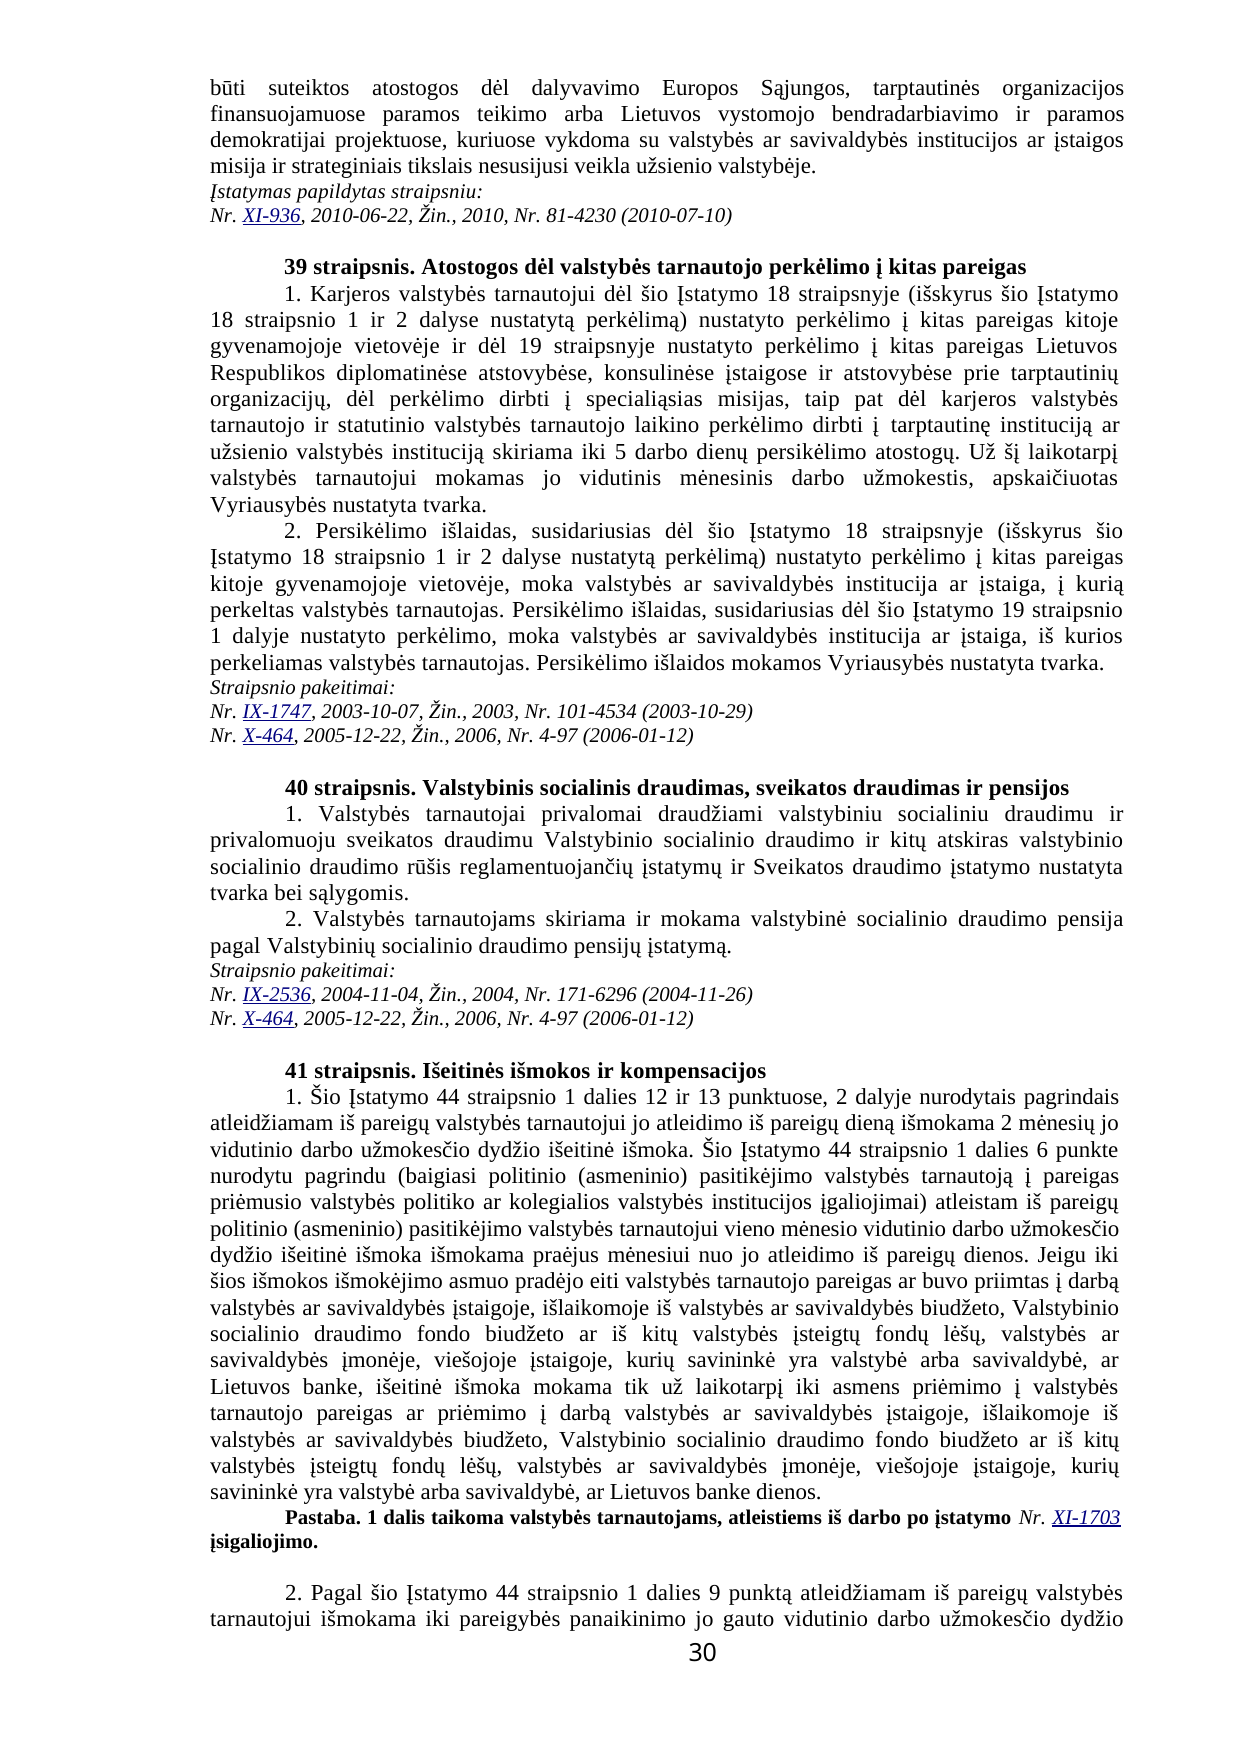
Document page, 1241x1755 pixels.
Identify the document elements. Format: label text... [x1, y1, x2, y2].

text 1. Karjeros valstybės tarnautojui dėl šio Įstatymo 18 straipsnyje (išskyrus šio Įstatymo 18 straipsnio 1 ir 2 dalyse nustatytą perkėlimą) nustatyto perkėlimo į kitas pareigas kitoje gyvenamojoje vietovėje ir dėl 19 straipsnyje nustatyto perkėlimo į kitas pareigas Lietuvos Respublikos diplomatinėse atstovybėse, konsulinėse įstaigose ir atstovybėse prie tarptautinių organizacijų, dėl perkėlimo dirbti į specialiąsias misijas, taip pat dėl karjeros valstybės tarnautojo ir statutinio valstybės tarnautojo laikino perkėlimo dirbti į tarptautinę instituciją ar užsienio valstybės instituciją skiriama iki 5 darbo dienų persikėlimo atostogų. Už šį laikotarpį valstybės tarnautojui mokamas jo vidutinis mėnesinis darbo užmokestis, apskaičiuotas Vyriausybės nustatyta tvarka. [210, 280, 1120, 517]
text Straipsnio pakeitimai: [210, 675, 1126, 699]
text 39 straipsnis. Atostogos dėl valstybės tarnautojo perkėlimo į kitas pareigas [210, 253, 1120, 280]
text 1. Šio Įstatymo 44 straipsnio 1 dalies 12 ir 13 punktuose, 2 dalyje nurodytais pagrindais atleidžiamam iš pareigų valstybės tarnautojui jo atleidimo iš pareigų dieną išmokama 2 mėnesių jo vidutinio darbo užmokesčio dydžio išeitinė išmoka. Šio Įstatymo 44 straipsnio 1 dalies 6 punkte nurodytu pagrindu (baigiasi politinio (asmeninio) pasitikėjimo valstybės tarnautoją į pareigas priėmusio valstybės politiko ar kolegialios valstybės institucijos įgaliojimai) atleistam iš pareigų politinio (asmeninio) pasitikėjimo valstybės tarnautojui vieno mėnesio vidutinio darbo užmokesčio dydžio išeitinė išmoka išmokama praėjus mėnesiui nuo jo atleidimo iš pareigų dienos. Jeigu iki šios išmokos išmokėjimo asmuo pradėjo eiti valstybės tarnautojo pareigas ar buvo priimtas į darbą valstybės ar savivaldybės įstaigoje, išlaikomoje iš valstybės ar savivaldybės biudžeto, Valstybinio socialinio draudimo fondo biudžeto ar iš kitų valstybės įsteigtų fondų lėšų, valstybės ar savivaldybės įmonėje, viešojoje įstaigoje, kurių savininkė yra valstybė arba savivaldybė, ar Lietuvos banke, išeitinė išmoka mokama tik už laikotarpį iki asmens priėmimo į valstybės tarnautojo pareigas ar priėmimo į darbą valstybės ar savivaldybės įstaigoje, išlaikomoje iš valstybės ar savivaldybės biudžeto, Valstybinio socialinio draudimo fondo biudžeto ar iš kitų valstybės įsteigtų fondų lėšų, valstybės ar savivaldybės įmonėje, viešojoje įstaigoje, kurių savininkė yra valstybė arba savivaldybė, ar Lietuvos banke dienos. [210, 1083, 1120, 1505]
text 2. Valstybės tarnautojams skiriama ir mokama valstybinė socialinio draudimo pensija pagal Valstybinių socialinio draudimo pensijų įstatymą. [210, 905, 1126, 958]
text Nr. XI-936, 2010-06-22, Žin., 2010, Nr. 81-4230 (2010-07-10) [210, 203, 1120, 227]
text 1. Valstybės tarnautojai privalomai draudžiami valstybiniu socialiniu draudimu ir privalomuoju sveikatos draudimu Valstybinio socialinio draudimo ir kitų atskiras valstybinio socialinio draudimo rūšis reglamentuojančių įstatymų ir Sveikatos draudimo įstatymo nustatyta tvarka bei sąlygomis. [210, 800, 1126, 905]
text 41 straipsnis. Išeitinės išmokos ir kompensacijos [210, 1057, 1126, 1083]
text būti suteiktos atostogos dėl dalyvavimo Europos Sąjungos, tarptautinės organizacijos finansuojamuose paramos teikimo arba Lietuvos vystomojo bendradarbiavimo ir paramos demokratijai projektuose, kuriuose vykdoma su valstybės ar savivaldybės institucijos ar įstaigos misija ir strateginiais tikslais nesusijusi veikla užsienio valstybėje. [210, 73, 1126, 179]
text Straipsnio pakeitimai: [210, 958, 1126, 982]
text 2. Pagal šio Įstatymo 44 straipsnio 1 dalies 9 punktą atleidžiamam iš pareigų valstybės tarnautojui išmokama iki pareigybės panaikinimo jo gauto vidutinio darbo užmokesčio dydžio [210, 1579, 1126, 1632]
text 40 straipsnis. Valstybinis socialinis draudimas, sveikatos draudimas ir pensijos [285, 774, 1126, 800]
text 2. Persikėlimo išlaidas, susidariusias dėl šio Įstatymo 18 straipsnyje (išskyrus šio Įstatymo 18 straipsnio 1 ir 2 dalyse nustatytą perkėlimą) nustatyto perkėlimo į kitas pareigas kitoje gyvenamojoje vietovėje, moka valstybės ar savivaldybės institucija ar įstaiga, į kurią perkeltas valstybės tarnautojas. Persikėlimo išlaidas, susidariusias dėl šio Įstatymo 19 straipsnio 1 dalyje nustatyto perkėlimo, moka valstybės ar savivaldybės institucija ar įstaiga, iš kurios perkeliamas valstybės tarnautojas. Persikėlimo išlaidos mokamos Vyriausybės nustatyta tvarka. [210, 517, 1126, 675]
text Nr. X-464, 2005-12-22, Žin., 2006, Nr. 4-97 (2006-01-12) [210, 1006, 1120, 1030]
text Nr. IX-1747, 2003-10-07, Žin., 2003, Nr. 101-4534 (2003-10-29) [210, 699, 1120, 723]
text Nr. X-464, 2005-12-22, Žin., 2006, Nr. 4-97 (2006-01-12) [210, 723, 1120, 747]
text Nr. IX-2536, 2004-11-04, Žin., 2004, Nr. 171-6296 (2004-11-26) [210, 982, 1120, 1006]
text Pastaba. 1 dalis taikoma valstybės tarnautojams, atleistiems iš darbo po įstatymo Nr. XI-1703 įsigaliojimo. [210, 1505, 1120, 1553]
text Įstatymas papildytas straipsniu: [210, 179, 1120, 203]
